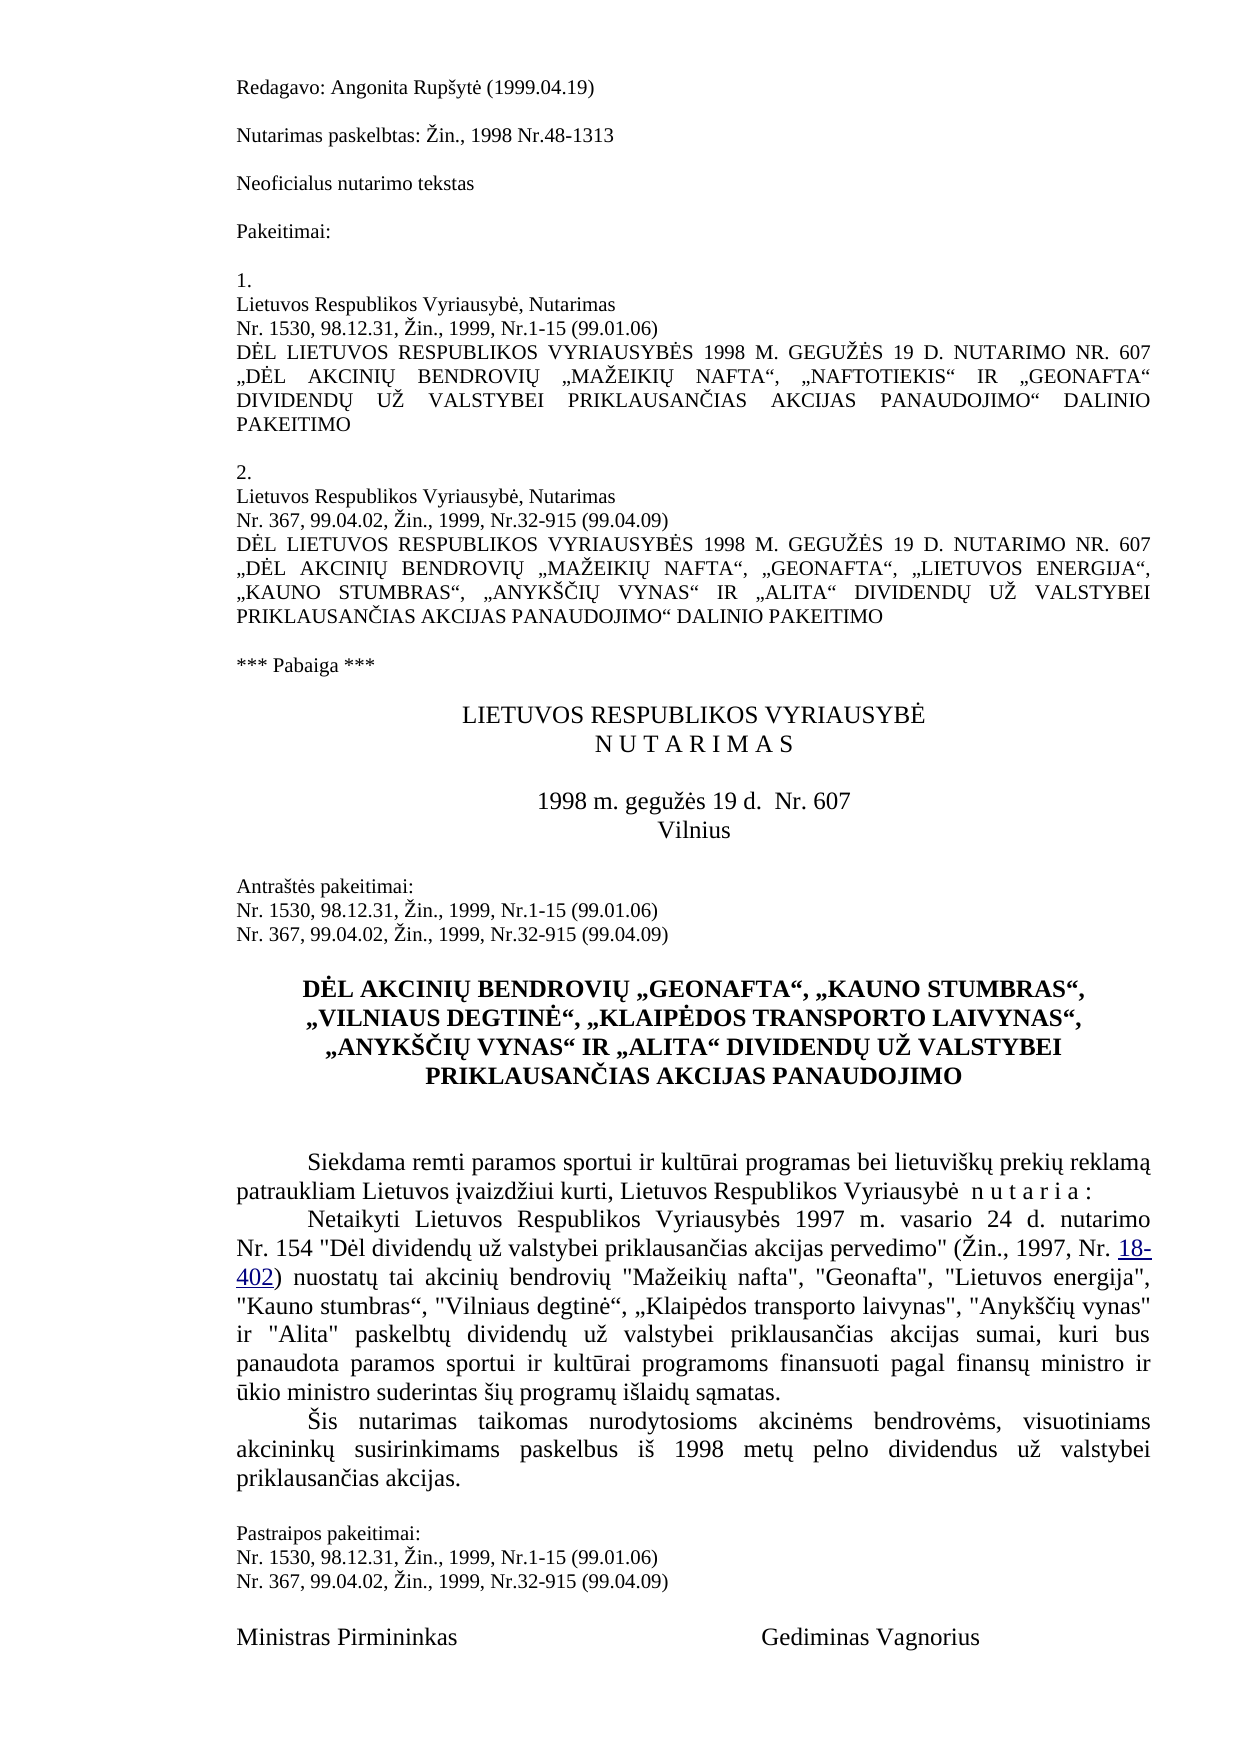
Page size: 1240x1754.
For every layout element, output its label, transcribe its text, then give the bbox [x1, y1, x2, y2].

text 1998 m. gegužės 19 d. Nr. 607 [236, 786, 1151, 815]
text Siekdama remti paramos sportui ir kultūrai programas bei lietuviškų prekių reklamą patraukliam Lietuvos įvaizdžiui kurti, Lietuvos Respublikos Vyriausybė n u t a r i a : [236, 1147, 1151, 1204]
text *** Pabaiga *** [236, 652, 1151, 677]
text Lietuvos Respublikos Vyriausybė, Nutarimas [236, 292, 1151, 316]
text Vilnius [236, 815, 1151, 844]
text 2. [236, 460, 1151, 484]
text Nr. 367, 99.04.02, Žin., 1999, Nr.32-915 (99.04.09) [236, 922, 1151, 946]
text Nutarimas paskelbtas: Žin., 1998 Nr.48-1313 [236, 123, 1151, 147]
text Netaikyti Lietuvos Respublikos Vyriausybės 1997 m. vasario 24 d. nutarimo Nr. 154 "Dėl dividendų už valstybei priklausančias akcijas pervedimo" (Žin., 1997, Nr. 18-402) nuostatų tai akcinių bendrovių "Mažeikių nafta", "Geonafta", "Lietuvos energija", "Kauno stumbras“, "Vilniaus degtinė“, „Klaipėdos transporto laivynas", "Anykščių vynas" ir "Alita" paskelbtų dividendų už valstybei priklausančias akcijas sumai, kuri bus panaudota paramos sportui ir kultūrai programoms finansuoti pagal finansų ministro ir ūkio ministro suderintas šių programų išlaidų sąmatas. [236, 1204, 1151, 1406]
text Ministras Pirmininkas Gediminas Vagnorius [236, 1622, 1151, 1651]
text Antraštės pakeitimai: [236, 873, 1151, 898]
text DĖL LIETUVOS RESPUBLIKOS VYRIAUSYBĖS 1998 M. GEGUŽĖS 19 D. NUTARIMO NR. 607 „DĖL AKCINIŲ BENDROVIŲ „MAŽEIKIŲ NAFTA“, „GEONAFTA“, „LIETUVOS ENERGIJA“, „KAUNO STUMBRAS“, „ANYKŠČIŲ VYNAS“ IR „ALITA“ DIVIDENDŲ UŽ VALSTYBEI PRIKLAUSANČIAS AKCIJAS PANAUDOJIMO“ DALINIO PAKEITIMO [236, 532, 1151, 628]
text 1. [236, 267, 1151, 292]
text Nr. 367, 99.04.02, Žin., 1999, Nr.32-915 (99.04.09) [236, 508, 1151, 532]
text DĖL AKCINIŲ BENDROVIŲ „GEONAFTA“, „KAUNO STUMBRAS“, „VILNIAUS DEGTINĖ“, „KLAIPĖDOS TRANSPORTO LAIVYNAS“, „ANYKŠČIŲ VYNAS“ IR „ALITA“ DIVIDENDŲ UŽ VALSTYBEI PRIKLAUSANČIAS AKCIJAS PANAUDOJIMO [236, 974, 1151, 1089]
text Lietuvos Respublikos Vyriausybė, Nutarimas [236, 484, 1151, 508]
text Pakeitimai: [236, 219, 1151, 243]
text Redagavo: Angonita Rupšytė (1999.04.19) [236, 75, 1151, 99]
text Nr. 367, 99.04.02, Žin., 1999, Nr.32-915 (99.04.09) [236, 1569, 1151, 1593]
text Pastraipos pakeitimai: [236, 1521, 1151, 1545]
text Neoficialus nutarimo tekstas [236, 171, 1151, 195]
text Nr. 1530, 98.12.31, Žin., 1999, Nr.1-15 (99.01.06) [236, 1545, 1151, 1569]
text Šis nutarimas taikomas nurodytosioms akcinėms bendrovėms, visuotiniams akcininkų susirinkimams paskelbus iš 1998 metų pelno dividendus už valstybei priklausančias akcijas. [236, 1406, 1151, 1492]
text Nr. 1530, 98.12.31, Žin., 1999, Nr.1-15 (99.01.06) [236, 316, 1151, 340]
text LIETUVOS RESPUBLIKOS VYRIAUSYBĖ [236, 700, 1151, 729]
text Nr. 1530, 98.12.31, Žin., 1999, Nr.1-15 (99.01.06) [236, 898, 1151, 922]
text DĖL LIETUVOS RESPUBLIKOS VYRIAUSYBĖS 1998 M. GEGUŽĖS 19 D. NUTARIMO NR. 607 „DĖL AKCINIŲ BENDROVIŲ „MAŽEIKIŲ NAFTA“, „NAFTOTIEKIS“ IR „GEONAFTA“ DIVIDENDŲ UŽ VALSTYBEI PRIKLAUSANČIAS AKCIJAS PANAUDOJIMO“ DALINIO PAKEITIMO [236, 340, 1151, 436]
text N U T A R I M A S [236, 729, 1151, 758]
